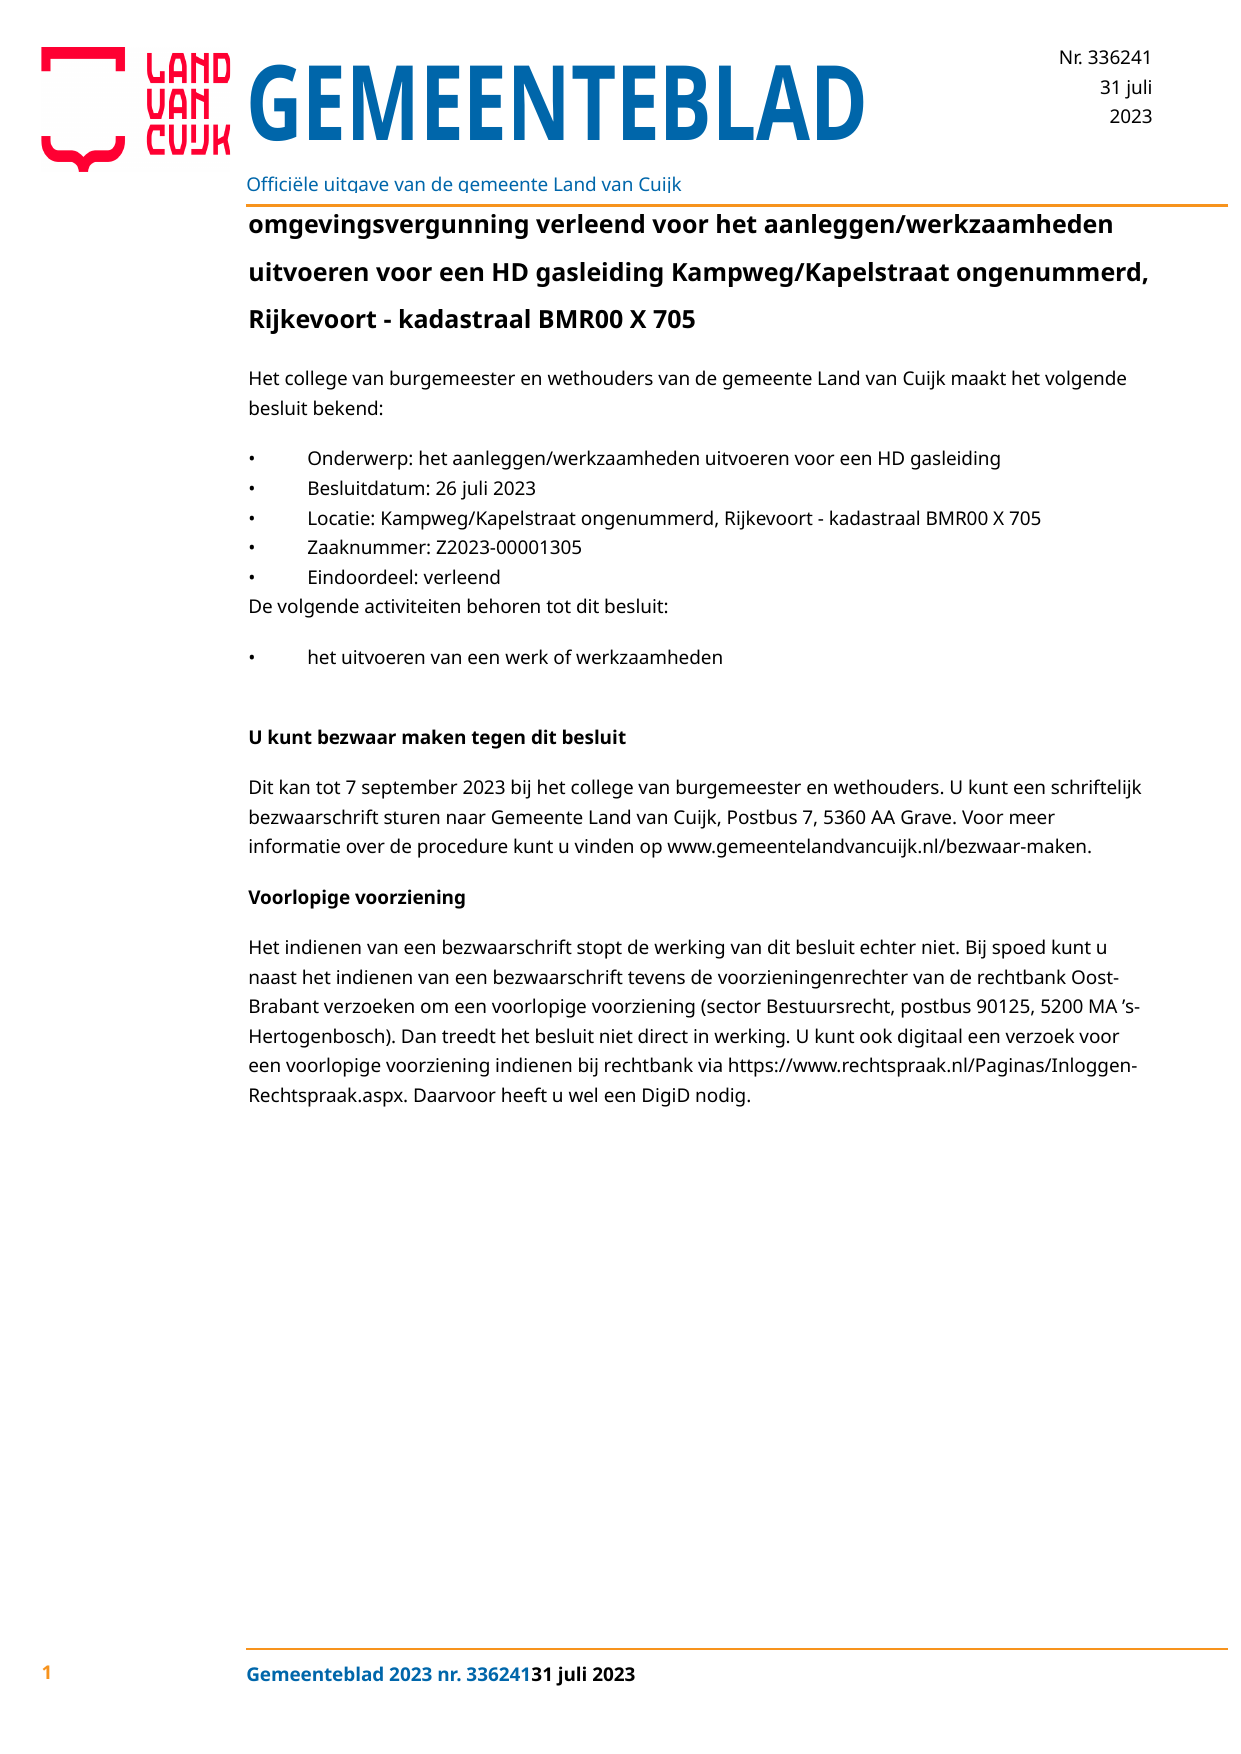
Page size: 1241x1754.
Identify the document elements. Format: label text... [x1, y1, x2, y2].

list Besluitdatum: 26 juli 2023 [248, 475, 1152, 501]
list Zaaknummer: Z2023-00001305 [248, 534, 1152, 560]
text Voorlopige voorziening [248, 884, 1152, 909]
list Locatie: Kampweg/Kapelstraat ongenummerd, Rijkevoort - kadastraal BMR00 X 705 [248, 505, 1152, 530]
text Het college van burgemeester en wethouders van de gemeente Land van Cuijk maakt het volgende besluit bekend: [248, 366, 1152, 421]
text omgevingsvergunning verleend voor het aanleggen/werkzaamheden uitvoeren voor een HD gasleiding Kampweg/Kapelstraat ongenummerd, Rijkevoort - kadastraal BMR00 X 705 [248, 207, 1152, 336]
text De volgende activiteiten behoren tot dit besluit: [248, 593, 1152, 619]
text U kunt bezwaar maken tegen dit besluit [248, 724, 1152, 749]
list Onderwerp: het aanleggen/werkzaamheden uitvoeren voor een HD gasleiding [248, 446, 1152, 471]
list Eindoordeel: verleend [248, 564, 1152, 589]
text Dit kan tot 7 september 2023 bij het college van burgemeester en wethouders. U kunt een schriftelijk bezwaarschrift sturen naar Gemeente Land van Cuijk, Postbus 7, 5360 AA Grave. Voor meer informatie over de procedure kunt u vinden op www.gemeentelandvancuijk.nl/bezwaar-maken. [248, 774, 1152, 859]
list het uitvoeren van een werk of werkzaamheden [248, 644, 1152, 669]
text Het indienen van een bezwaarschrift stopt de werking van dit besluit echter niet. Bij spoed kunt u naast het indienen van een bezwaarschrift tevens de voorzieningenrechter van de rechtbank Oost-Brabant verzoeken om een voorlopige voorziening (sector Bestuursrecht, postbus 90125, 5200 MA ’s-Hertogenbosch). Dan treedt het besluit niet direct in werking. U kunt ook digitaal een verzoek voor een voorlopige voorziening indienen bij rechtbank via https://www.rechtspraak.nl/Paginas/Inloggen-Rechtspraak.aspx. Daarvoor heeft u wel een DigiD nodig. [248, 934, 1152, 1108]
picture [41, 47, 231, 172]
